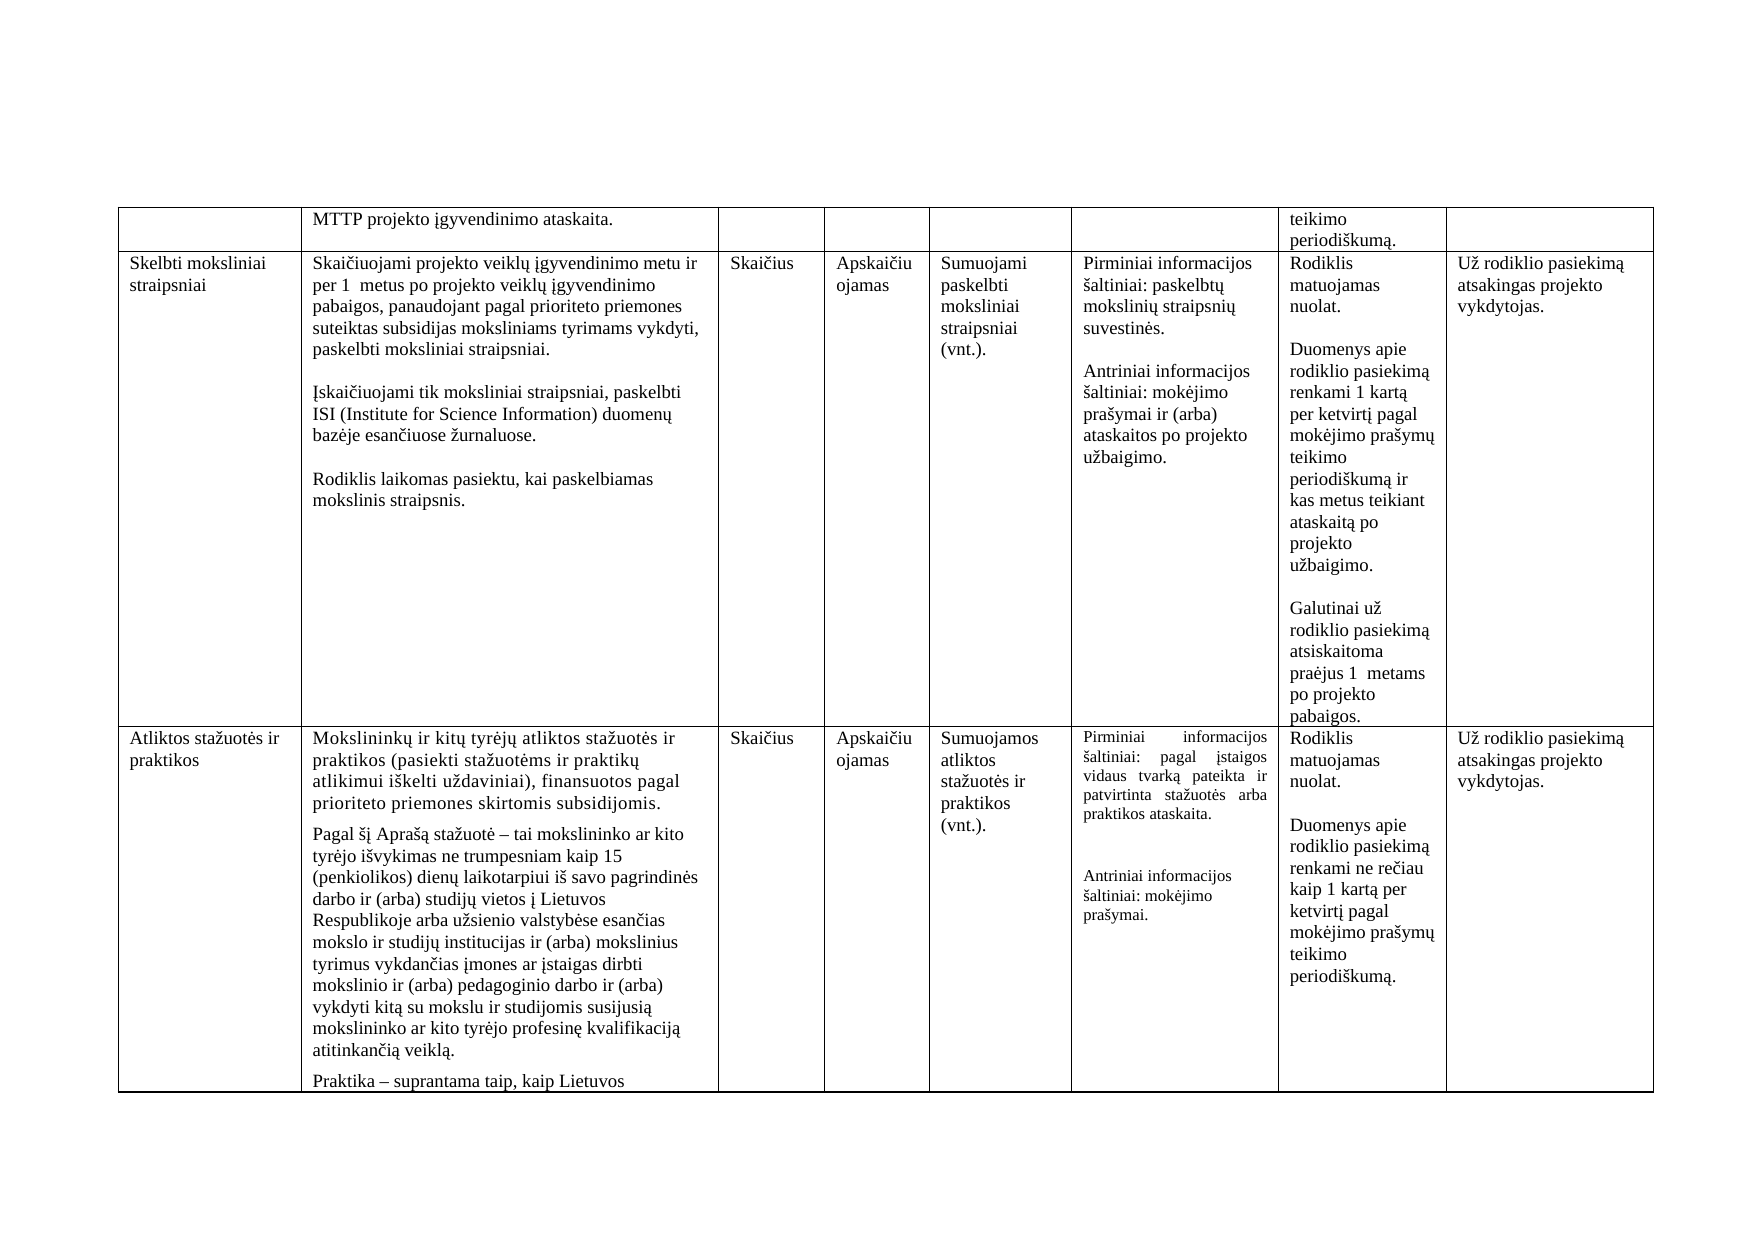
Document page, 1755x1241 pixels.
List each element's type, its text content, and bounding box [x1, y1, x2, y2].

table_cell [1447, 208, 1653, 251]
table_cell Rodiklis matuojamas nuolat. Duomenys apie rodiklio pasiekimą renkami 1 kartą per ketvirtį pagal mokėjimo prašymų teikimo periodiškumą ir kas metus teikiant ataskaitą po projekto užbaigimo. Galutinai už rodiklio pasiekimą atsiskaitoma praėjus 1 metams po projekto pabaigos. [1279, 252, 1446, 726]
table_cell Apskaičiuojamas [825, 252, 929, 726]
table_cell Skaičius [719, 727, 824, 1091]
table_cell Mokslininkų ir kitų tyrėjų atliktos stažuotės ir praktikos (pasiekti stažuotėms ir praktikų atlikimui iškelti uždaviniai), finansuotos pagal prioriteto priemones skirtomis subsidijomis. Pagal šį Aprašą stažuotė – tai mokslininko ar kito tyrėjo išvykimas ne trumpesniam kaip 15 (penkiolikos) dienų laikotarpiui iš savo pagrindinės darbo ir (arba) studijų vietos į Lietuvos Respublikoje arba užsienio valstybėse esančias mokslo ir studijų institucijas ir (arba) mokslinius tyrimus vykdančias įmones ar įstaigas dirbti mokslinio ir (arba) pedagoginio darbo ir (arba) vykdyti kitą su mokslu ir studijomis susijusią mokslininko ar kito tyrėjo profesinę kvalifikaciją atitinkančią veiklą. Praktika – suprantama taip, kaip Lietuvos [302, 727, 718, 1091]
table_cell Skaičiuojami projekto veiklų įgyvendinimo metu ir per 1 metus po projekto veiklų įgyvendinimo pabaigos, panaudojant pagal prioriteto priemones suteiktas subsidijas moksliniams tyrimams vykdyti, paskelbti moksliniai straipsniai. Įskaičiuojami tik moksliniai straipsniai, paskelbti ISI (Institute for Science Information) duomenų bazėje esančiuose žurnaluose. Rodiklis laikomas pasiektu, kai paskelbiamas mokslinis straipsnis. [302, 252, 718, 726]
table_cell Pirminiai informacijos šaltiniai: paskelbtų mokslinių straipsnių suvestinės. Antriniai informacijos šaltiniai: mokėjimo prašymai ir (arba) ataskaitos po projekto užbaigimo. [1072, 252, 1278, 726]
table_cell Už rodiklio pasiekimą atsakingas projekto vykdytojas. [1447, 727, 1653, 1091]
table_cell Sumuojamos atliktos stažuotės ir praktikos (vnt.). [930, 727, 1071, 1091]
table_cell [1072, 208, 1278, 251]
table_cell [719, 208, 824, 251]
table_cell Sumuojami paskelbti moksliniai straipsniai (vnt.). [930, 252, 1071, 726]
table_cell Skelbti moksliniai straipsniai [119, 252, 301, 726]
table_cell Apskaičiuojamas [825, 727, 929, 1091]
table_cell Rodiklis matuojamas nuolat. Duomenys apie rodiklio pasiekimą renkami ne rečiau kaip 1 kartą per ketvirtį pagal mokėjimo prašymų teikimo periodiškumą. [1279, 727, 1446, 1091]
table_cell [825, 208, 929, 251]
table_cell teikimo periodiškumą. [1279, 208, 1446, 251]
table_cell Už rodiklio pasiekimą atsakingas projekto vykdytojas. [1447, 252, 1653, 726]
table_cell Pirminiai informacijos šaltiniai: pagal įstaigos vidaus tvarką pateikta ir patvirtinta stažuotės arba praktikos ataskaita. Antriniai informacijos šaltiniai: mokėjimo prašymai. [1072, 727, 1278, 1091]
table_cell Atliktos stažuotės ir praktikos [119, 727, 301, 1091]
table_cell Skaičius [719, 252, 824, 726]
table_cell [119, 208, 301, 251]
table_cell [930, 208, 1071, 251]
table_cell MTTP projekto įgyvendinimo ataskaita. [302, 208, 718, 251]
